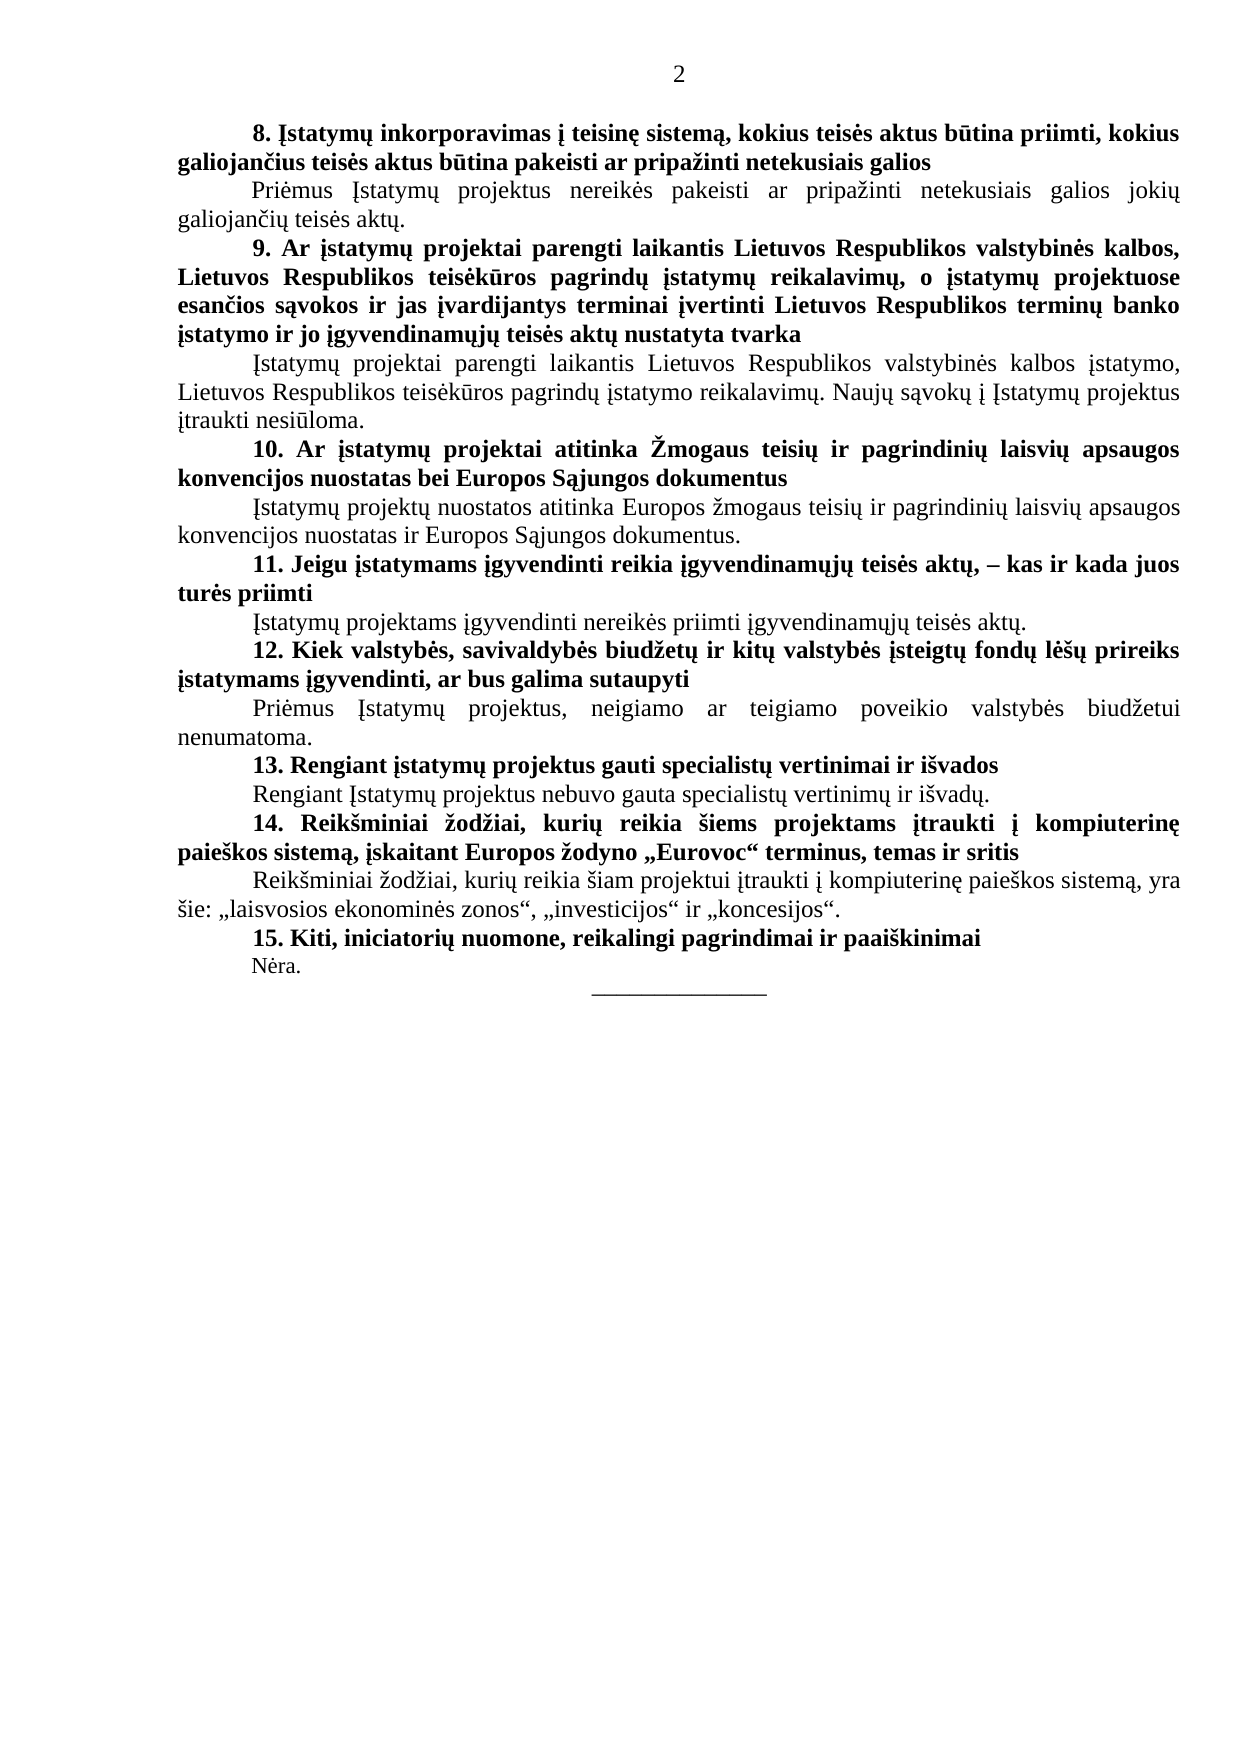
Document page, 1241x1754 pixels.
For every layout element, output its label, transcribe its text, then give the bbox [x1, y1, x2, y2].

text 11. Jeigu įstatymams įgyvendinti reikia įgyvendinamųjų teisės aktų, – kas ir kada juos turės priimti [177, 549, 1181, 607]
text Įstatymų projektai parengti laikantis Lietuvos Respublikos valstybinės kalbos įstatymo, Lietuvos Respublikos teisėkūros pagrindų įstatymo reikalavimų. Naujų sąvokų į Įstatymų projektus įtraukti nesiūloma. [177, 348, 1181, 434]
text Įstatymų projektams įgyvendinti nereikės priimti įgyvendinamųjų teisės aktų. [177, 607, 1181, 636]
text 13. Rengiant įstatymų projektus gauti specialistų vertinimai ir išvados [177, 751, 1181, 779]
text Reikšminiai žodžiai, kurių reikia šiam projektui įtraukti į kompiuterinę paieškos sistemą, yra šie: „laisvosios ekonominės zonos“, „investicijos“ ir „koncesijos“. [177, 866, 1181, 923]
text Priėmus Įstatymų projektus nereikės pakeisti ar pripažinti netekusiais galios jokių galiojančių teisės aktų. [177, 176, 1181, 233]
text 12. Kiek valstybės, savivaldybės biudžetų ir kitų valstybės įsteigtų fondų lėšų prireiks įstatymams įgyvendinti, ar bus galima sutaupyti [177, 636, 1181, 693]
text Priėmus Įstatymų projektus, neigiamo ar teigiamo poveikio valstybės biudžetui nenumatoma. [177, 693, 1181, 751]
text 14. Reikšminiai žodžiai, kurių reikia šiems projektams įtraukti į kompiuterinę paieškos sistemą, įskaitant Europos žodyno „Eurovoc“ terminus, temas ir sritis [177, 808, 1181, 866]
text Rengiant Įstatymų projektus nebuvo gauta specialistų vertinimų ir išvadų. [177, 779, 1181, 808]
text 8. Įstatymų inkorporavimas į teisinę sistemą, kokius teisės aktus būtina priimti, kokius galiojančius teisės aktus būtina pakeisti ar pripažinti netekusiais galios [177, 118, 1181, 176]
text 10. Ar įstatymų projektai atitinka Žmogaus teisių ir pagrindinių laisvių apsaugos konvencijos nuostatas bei Europos Sąjungos dokumentus [177, 434, 1181, 492]
text –––––––––––––– [177, 978, 1181, 1007]
text 15. Kiti, iniciatorių nuomone, reikalingi pagrindimai ir paaiškinimai [177, 923, 1181, 952]
text Nėra. [177, 952, 1181, 978]
text Įstatymų projektų nuostatos atitinka Europos žmogaus teisių ir pagrindinių laisvių apsaugos konvencijos nuostatas ir Europos Sąjungos dokumentus. [177, 492, 1181, 549]
text 9. Ar įstatymų projektai parengti laikantis Lietuvos Respublikos valstybinės kalbos, Lietuvos Respublikos teisėkūros pagrindų įstatymų reikalavimų, o įstatymų projektuose esančios sąvokos ir jas įvardijantys terminai įvertinti Lietuvos Respublikos terminų banko įstatymo ir jo įgyvendinamųjų teisės aktų nustatyta tvarka [177, 233, 1181, 348]
